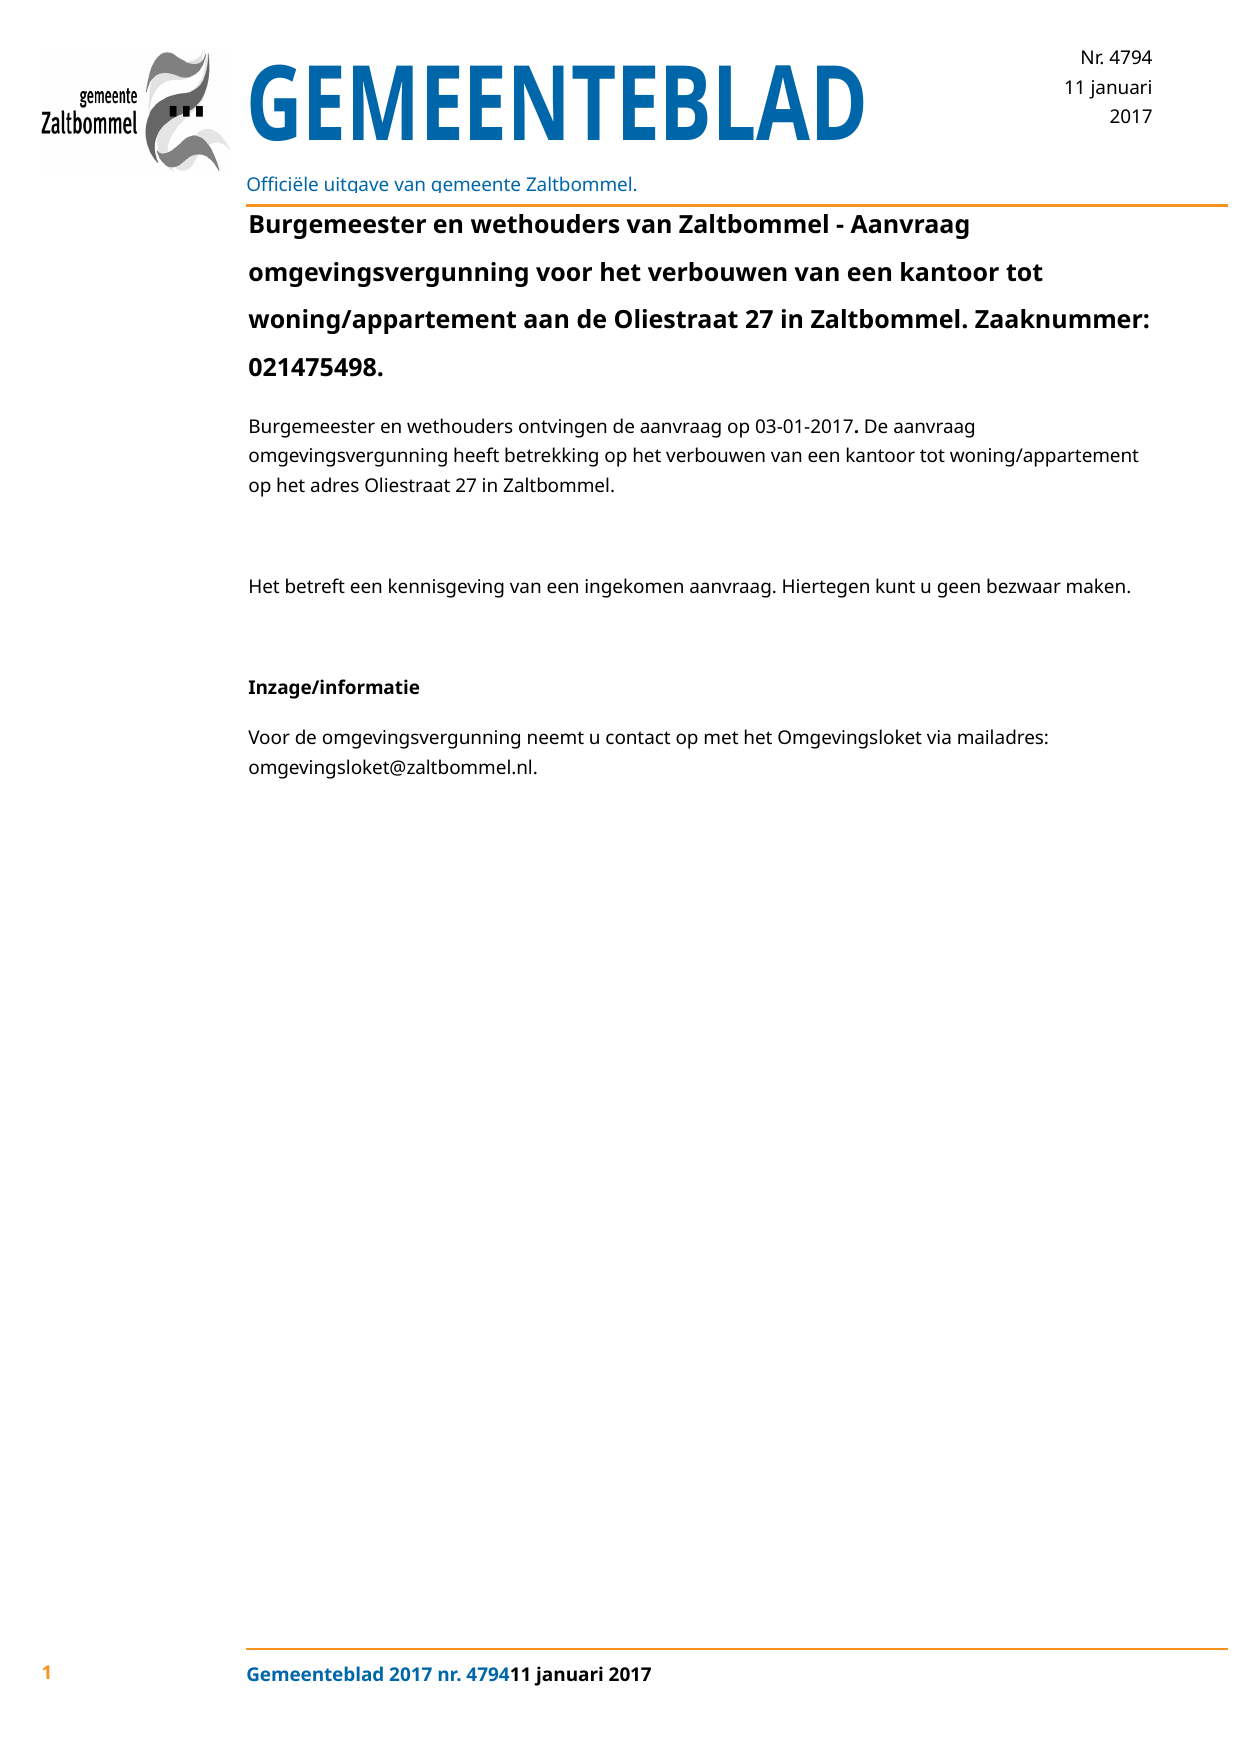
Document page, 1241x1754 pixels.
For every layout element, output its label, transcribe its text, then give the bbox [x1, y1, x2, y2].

text Het betreft een kennisgeving van een ingekomen aanvraag. Hiertegen kunt u geen bezwaar maken. [248, 573, 1152, 599]
text Burgemeester en wethouders ontvingen de aanvraag op 03-01-2017. De aanvraag omgevingsvergunning heeft betrekking op het verbouwen van een kantoor tot woning/appartement op het adres Oliestraat 27 in Zaltbommel. [248, 413, 1152, 498]
text Burgemeester en wethouders van Zaltbommel - Aanvraag omgevingsvergunning voor het verbouwen van een kantoor tot woning/appartement aan de Oliestraat 27 in Zaltbommel. Zaaknummer: 021475498. [248, 207, 1152, 384]
text Inzage/informatie [248, 674, 1152, 700]
text Voor de omgevingsvergunning neemt u contact op met het Omgevingsloket via mailadres: omgevingsloket@zaltbommel.nl. [248, 724, 1152, 780]
picture [41, 47, 231, 172]
